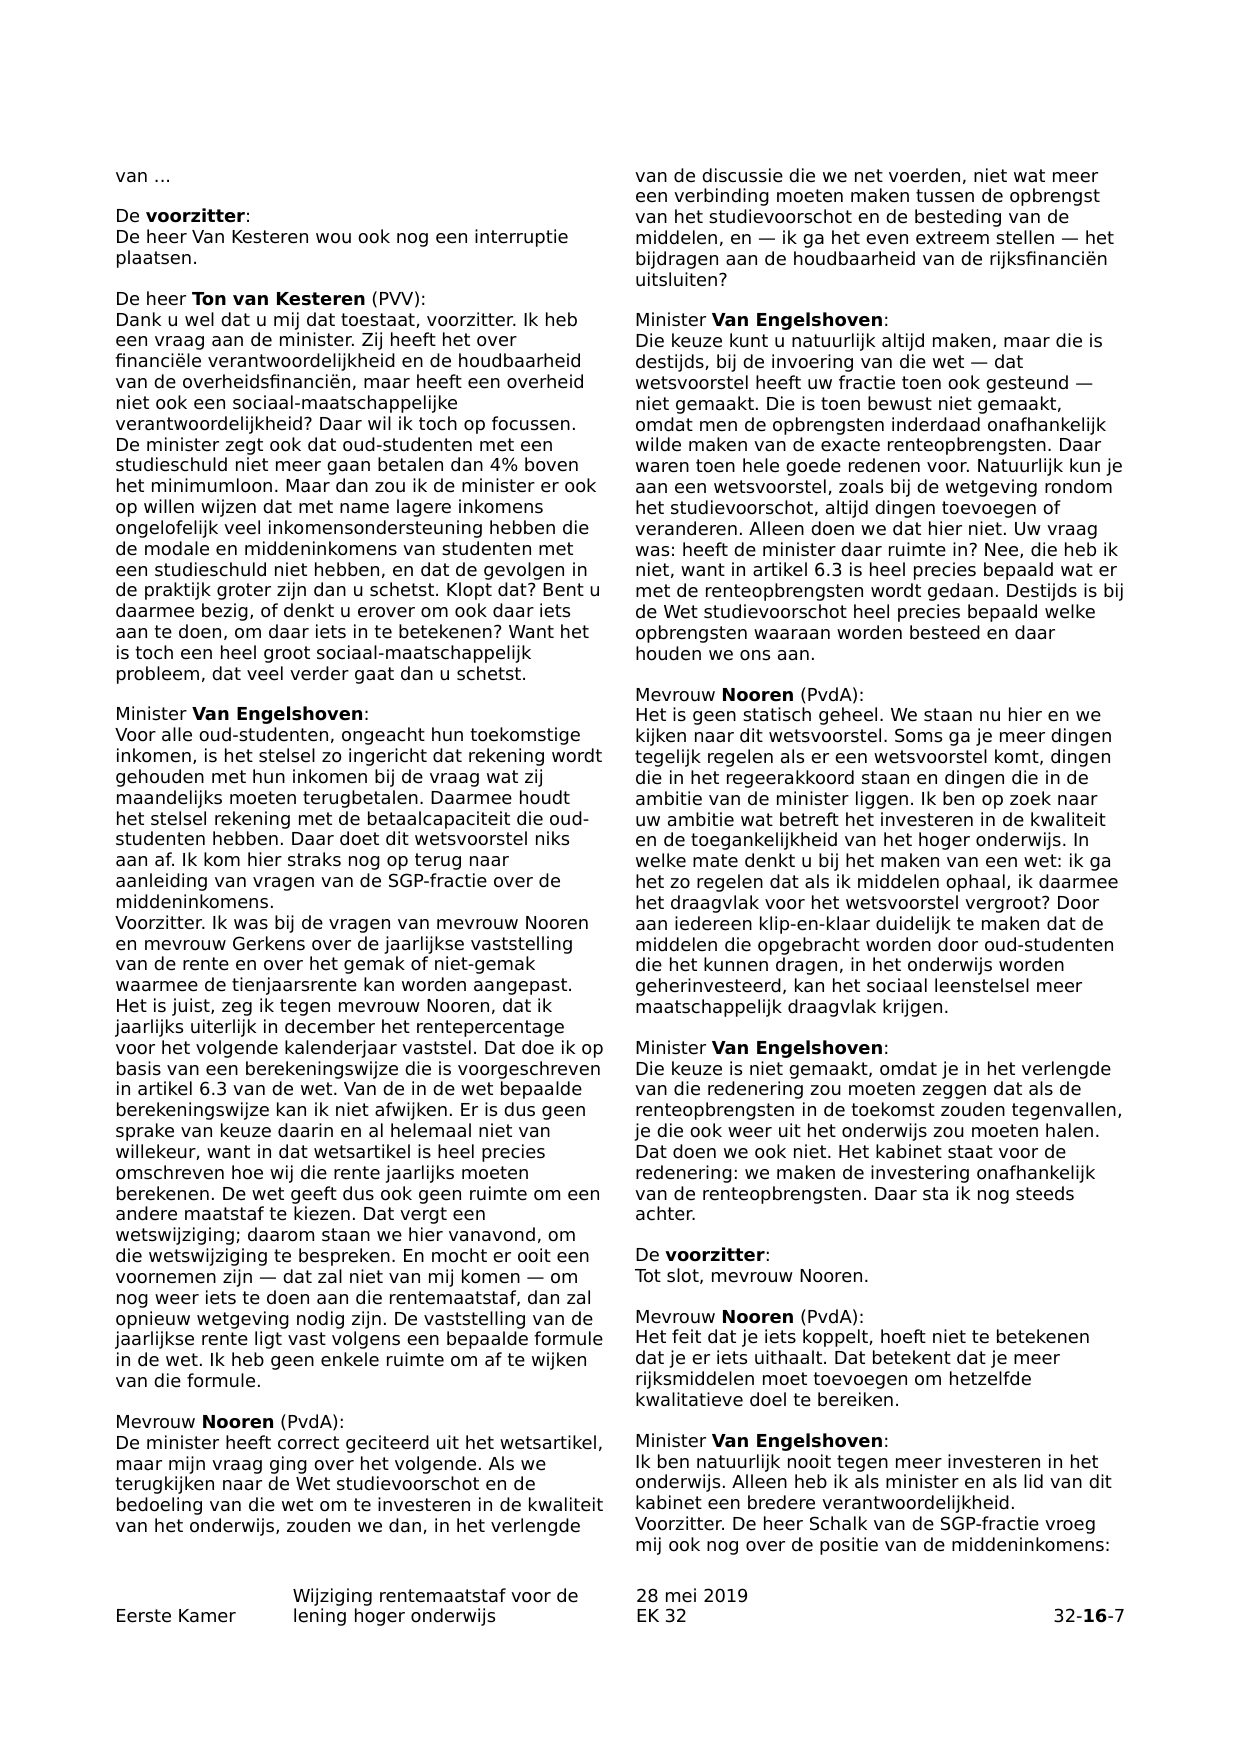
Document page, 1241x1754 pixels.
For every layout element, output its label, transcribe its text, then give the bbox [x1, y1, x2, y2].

text Het feit dat je iets koppelt, hoeft niet te betekenen dat je er iets uithaalt. Dat betekent dat je meer rijksmiddelen moet toevoegen om hetzelfde kwalitatieve doel te bereiken. [635, 1327, 1125, 1411]
text De voorzitter: [115, 206, 605, 227]
text Mevrouw Nooren (PvdA): [635, 1307, 1125, 1327]
text De minister heeft correct geciteerd uit het wetsartikel, maar mijn vraag ging over het volgende. Als we terugkijken naar de Wet studievoorschot en de bedoeling van die wet om te investeren in de kwaliteit van het onderwijs, zouden we dan, in het verlengde [115, 1432, 605, 1537]
text Minister Van Engelshoven: [635, 1038, 1125, 1058]
text Minister Van Engelshoven: [635, 310, 1125, 331]
text Mevrouw Nooren (PvdA): [115, 1412, 605, 1432]
text Voorzitter. De heer Schalk van de SGP-fractie vroeg mij ook nog over de positie van de middeninkomens: [635, 1514, 1125, 1556]
text Het is geen statisch geheel. We staan nu hier en we kijken naar dit wetsvoorstel. Soms ga je meer dingen tegelijk regelen als er een wetsvoorstel komt, dingen die in het regeerakkoord staan en dingen die in de ambitie van de minister liggen. Ik ben op zoek naar uw ambitie wat betreft het investeren in de kwaliteit en de toegankelijkheid van het hoger onderwijs. In welke mate denkt u bij het maken van een wet: ik ga het zo regelen dat als ik middelen ophaal, ik daarmee het draagvlak voor het wetsvoorstel vergroot? Door aan iedereen klip-en-klaar duidelijk te maken dat de middelen die opgebracht worden door oud-studenten die het kunnen dragen, in het onderwijs worden geherinvesteerd, kan het sociaal leenstelsel meer maatschappelijk draagvlak krijgen. [635, 705, 1125, 1018]
text Dank u wel dat u mij dat toestaat, voorzitter. Ik heb een vraag aan de minister. Zij heeft het over financiële verantwoordelijkheid en de houdbaarheid van de overheidsfinanciën, maar heeft een overheid niet ook een sociaal-maatschappelijke verantwoordelijkheid? Daar wil ik toch op focussen. De minister zegt ook dat oud-studenten met een studieschuld niet meer gaan betalen dan 4% boven het minimumloon. Maar dan zou ik de minister er ook op willen wijzen dat met name lagere inkomens ongelofelijk veel inkomensondersteuning hebben die de modale en middeninkomens van studenten met een studieschuld niet hebben, en dat de gevolgen in de praktijk groter zijn dan u schetst. Klopt dat? Bent u daarmee bezig, of denkt u erover om ook daar iets aan te doen, om daar iets in te betekenen? Want het is toch een heel groot sociaal-maatschappelijk probleem, dat veel verder gaat dan u schetst. [115, 309, 605, 684]
text Minister Van Engelshoven: [635, 1431, 1125, 1451]
text Mevrouw Nooren (PvdA): [635, 684, 1125, 705]
text De voorzitter: [635, 1245, 1125, 1266]
text van de discussie die we net voerden, niet wat meer een verbinding moeten maken tussen de opbrengst van het studievoorschot en de besteding van de middelen, en — ik ga het even extreem stellen — het bijdragen aan de houdbaarheid van de rijksfinanciën uitsluiten? [635, 165, 1125, 290]
text Die keuze is niet gemaakt, omdat je in het verlengde van die redenering zou moeten zeggen dat als de renteopbrengsten in de toekomst zouden tegenvallen, je die ook weer uit het onderwijs zou moeten halen. Dat doen we ook niet. Het kabinet staat voor de redenering: we maken de investering onafhankelijk van de renteopbrengsten. Daar sta ik nog steeds achter. [635, 1058, 1125, 1225]
text Voorzitter. Ik was bij de vragen van mevrouw Nooren en mevrouw Gerkens over de jaarlijkse vaststelling van de rente en over het gemak of niet-gemak waarmee de tienjaarsrente kan worden aangepast. Het is juist, zeg ik tegen mevrouw Nooren, dat ik jaarlijks uiterlijk in december het rentepercentage voor het volgende kalenderjaar vaststel. Dat doe ik op basis van een berekeningswijze die is voorgeschreven in artikel 6.3 van de wet. Van de in de wet bepaalde berekeningswijze kan ik niet afwijken. Er is dus geen sprake van keuze daarin en al helemaal niet van willekeur, want in dat wetsartikel is heel precies omschreven hoe wij die rente jaarlijks moeten berekenen. De wet geeft dus ook geen ruimte om een andere maatstaf te kiezen. Dat vergt een wetswijziging; daarom staan we hier vanavond, om die wetswijziging te bespreken. En mocht er ooit een voornemen zijn — dat zal niet van mij komen — om nog weer iets te doen aan die rentemaatstaf, dan zal opnieuw wetgeving nodig zijn. De vaststelling van de jaarlijkse rente ligt vast volgens een bepaalde formule in de wet. Ik heb geen enkele ruimte om af te wijken van die formule. [115, 912, 605, 1392]
text De heer Ton van Kesteren (PVV): [115, 288, 605, 309]
text Die keuze kunt u natuurlijk altijd maken, maar die is destijds, bij de invoering van die wet — dat wetsvoorstel heeft uw fractie toen ook gesteund — niet gemaakt. Die is toen bewust niet gemaakt, omdat men de opbrengsten inderdaad onafhankelijk wilde maken van de exacte renteopbrengsten. Daar waren toen hele goede redenen voor. Natuurlijk kun je aan een wetsvoorstel, zoals bij de wetgeving rondom het studievoorschot, altijd dingen toevoegen of veranderen. Alleen doen we dat hier niet. Uw vraag was: heeft de minister daar ruimte in? Nee, die heb ik niet, want in artikel 6.3 is heel precies bepaald wat er met de renteopbrengsten wordt gedaan. Destijds is bij de Wet studievoorschot heel precies bepaald welke opbrengsten waaraan worden besteed en daar houden we ons aan. [635, 331, 1125, 664]
text van ... [115, 165, 605, 186]
text De heer Van Kesteren wou ook nog een interruptie plaatsen. [115, 227, 605, 268]
text Voor alle oud-studenten, ongeacht hun toekomstige inkomen, is het stelsel zo ingericht dat rekening wordt gehouden met hun inkomen bij de vraag wat zij maandelijks moeten terugbetalen. Daarmee houdt het stelsel rekening met de betaalcapaciteit die oud-studenten hebben. Daar doet dit wetsvoorstel niks aan af. Ik kom hier straks nog op terug naar aanleiding van vragen van de SGP-fractie over de middeninkomens. [115, 725, 605, 912]
text Tot slot, mevrouw Nooren. [635, 1266, 1125, 1287]
text Ik ben natuurlijk nooit tegen meer investeren in het onderwijs. Alleen heb ik als minister en als lid van dit kabinet een bredere verantwoordelijkheid. [635, 1451, 1125, 1514]
text Minister Van Engelshoven: [115, 704, 605, 725]
